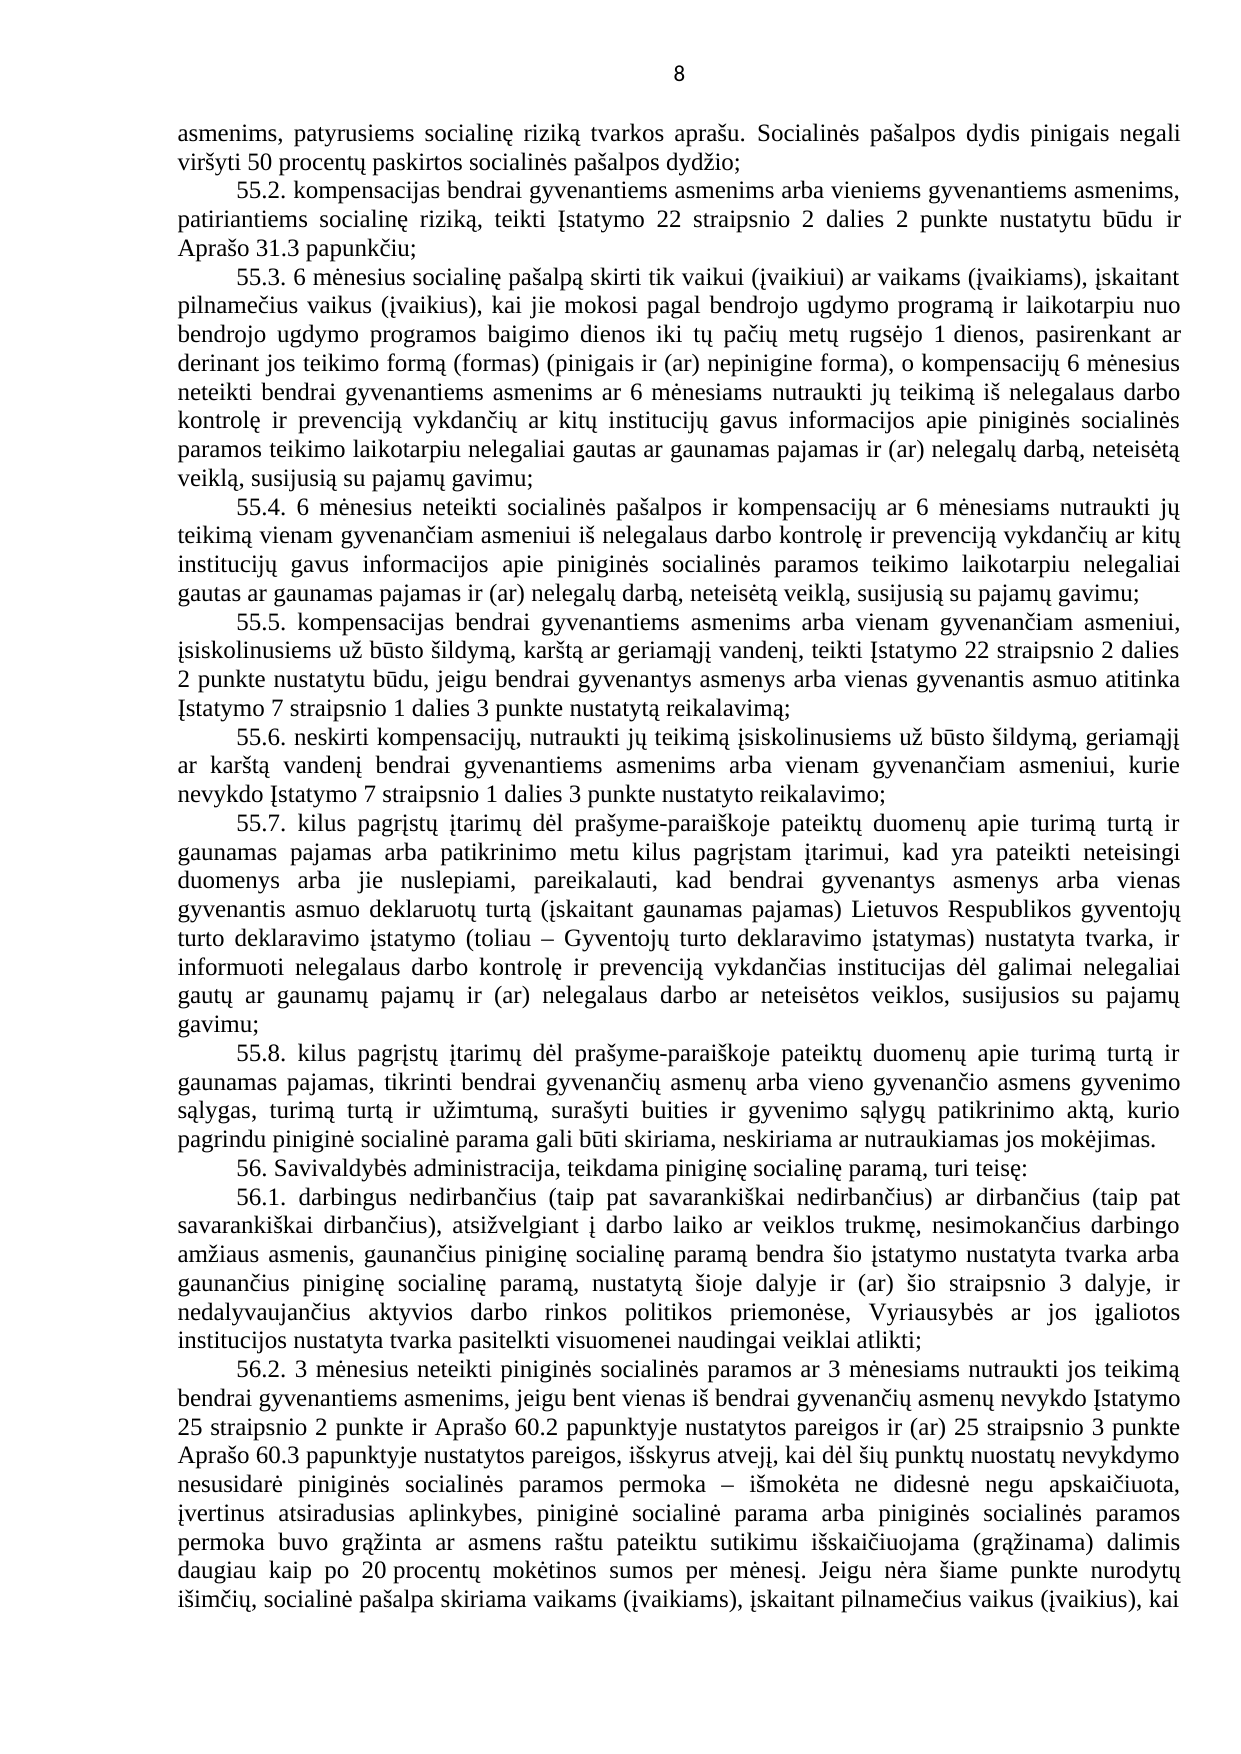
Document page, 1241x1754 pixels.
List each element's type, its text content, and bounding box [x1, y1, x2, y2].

text 55.3. 6 mėnesius socialinę pašalpą skirti tik vaikui (įvaikiui) ar vaikams (įvaikiams), įskaitant pilnamečius vaikus (įvaikius), kai jie mokosi pagal bendrojo ugdymo programą ir laikotarpiu nuo bendrojo ugdymo programos baigimo dienos iki tų pačių metų rugsėjo 1 dienos, pasirenkant ar derinant jos teikimo formą (formas) (pinigais ir (ar) nepinigine forma), o kompensacijų 6 mėnesius neteikti bendrai gyvenantiems asmenims ar 6 mėnesiams nutraukti jų teikimą iš nelegalaus darbo kontrolę ir prevenciją vykdančių ar kitų institucijų gavus informacijos apie piniginės socialinės paramos teikimo laikotarpiu nelegaliai gautas ar gaunamas pajamas ir (ar) nelegalų darbą, neteisėtą veiklą, susijusią su pajamų gavimu; [177, 262, 1181, 492]
text 55.7. kilus pagrįstų įtarimų dėl prašyme-paraiškoje pateiktų duomenų apie turimą turtą ir gaunamas pajamas arba patikrinimo metu kilus pagrįstam įtarimui, kad yra pateikti neteisingi duomenys arba jie nuslepiami, pareikalauti, kad bendrai gyvenantys asmenys arba vienas gyvenantis asmuo deklaruotų turtą (įskaitant gaunamas pajamas) Lietuvos Respublikos gyventojų turto deklaravimo įstatymo (toliau – Gyventojų turto deklaravimo įstatymas) nustatyta tvarka, ir informuoti nelegalaus darbo kontrolę ir prevenciją vykdančias institucijas dėl galimai nelegaliai gautų ar gaunamų pajamų ir (ar) nelegalaus darbo ar neteisėtos veiklos, susijusios su pajamų gavimu; [177, 808, 1181, 1038]
text 55.5. kompensacijas bendrai gyvenantiems asmenims arba vienam gyvenančiam asmeniui, įsiskolinusiems už būsto šildymą, karštą ar geriamąjį vandenį, teikti Įstatymo 22 straipsnio 2 dalies 2 punkte nustatytu būdu, jeigu bendrai gyvenantys asmenys arba vienas gyvenantis asmuo atitinka Įstatymo 7 straipsnio 1 dalies 3 punkte nustatytą reikalavimą; [177, 607, 1181, 722]
text 56. Savivaldybės administracija, teikdama piniginę socialinę paramą, turi teisę: [177, 1153, 1181, 1182]
text 56.1. darbingus nedirbančius (taip pat savarankiškai nedirbančius) ar dirbančius (taip pat savarankiškai dirbančius), atsižvelgiant į darbo laiko ar veiklos trukmę, nesimokančius darbingo amžiaus asmenis, gaunančius piniginę socialinę paramą bendra šio įstatymo nustatyta tvarka arba gaunančius piniginę socialinę paramą, nustatytą šioje dalyje ir (ar) šio straipsnio 3 dalyje, ir nedalyvaujančius aktyvios darbo rinkos politikos priemonėse, Vyriausybės ar jos įgaliotos institucijos nustatyta tvarka pasitelkti visuomenei naudingai veiklai atlikti; [177, 1182, 1181, 1354]
text 55.6. neskirti kompensacijų, nutraukti jų teikimą įsiskolinusiems už būsto šildymą, geriamąjį ar karštą vandenį bendrai gyvenantiems asmenims arba vienam gyvenančiam asmeniui, kurie nevykdo Įstatymo 7 straipsnio 1 dalies 3 punkte nustatyto reikalavimo; [177, 722, 1181, 808]
text 56.2. 3 mėnesius neteikti piniginės socialinės paramos ar 3 mėnesiams nutraukti jos teikimą bendrai gyvenantiems asmenims, jeigu bent vienas iš bendrai gyvenančių asmenų nevykdo Įstatymo 25 straipsnio 2 punkte ir Aprašo 60.2 papunktyje nustatytos pareigos ir (ar) 25 straipsnio 3 punkte Aprašo 60.3 papunktyje nustatytos pareigos, išskyrus atvejį, kai dėl šių punktų nuostatų nevykdymo nesusidarė piniginės socialinės paramos permoka – išmokėta ne didesnė negu apskaičiuota, įvertinus atsiradusias aplinkybes, piniginė socialinė parama arba piniginės socialinės paramos permoka buvo grąžinta ar asmens raštu pateiktu sutikimu išskaičiuojama (grąžinama) dalimis daugiau kaip po 20 procentų mokėtinos sumos per mėnesį. Jeigu nėra šiame punkte nurodytų išimčių, socialinė pašalpa skiriama vaikams (įvaikiams), įskaitant pilnamečius vaikus (įvaikius), kai [177, 1354, 1181, 1613]
text asmenims, patyrusiems socialinę riziką tvarkos aprašu. Socialinės pašalpos dydis pinigais negali viršyti 50 procentų paskirtos socialinės pašalpos dydžio; [177, 118, 1181, 176]
text 55.4. 6 mėnesius neteikti socialinės pašalpos ir kompensacijų ar 6 mėnesiams nutraukti jų teikimą vienam gyvenančiam asmeniui iš nelegalaus darbo kontrolę ir prevenciją vykdančių ar kitų institucijų gavus informacijos apie piniginės socialinės paramos teikimo laikotarpiu nelegaliai gautas ar gaunamas pajamas ir (ar) nelegalų darbą, neteisėtą veiklą, susijusią su pajamų gavimu; [177, 492, 1181, 607]
text 55.2. kompensacijas bendrai gyvenantiems asmenims arba vieniems gyvenantiems asmenims, patiriantiems socialinę riziką, teikti Įstatymo 22 straipsnio 2 dalies 2 punkte nustatytu būdu ir Aprašo 31.3 papunkčiu; [177, 176, 1181, 262]
text 55.8. kilus pagrįstų įtarimų dėl prašyme-paraiškoje pateiktų duomenų apie turimą turtą ir gaunamas pajamas, tikrinti bendrai gyvenančių asmenų arba vieno gyvenančio asmens gyvenimo sąlygas, turimą turtą ir užimtumą, surašyti buities ir gyvenimo sąlygų patikrinimo aktą, kurio pagrindu piniginė socialinė parama gali būti skiriama, neskiriama ar nutraukiamas jos mokėjimas. [177, 1038, 1181, 1153]
